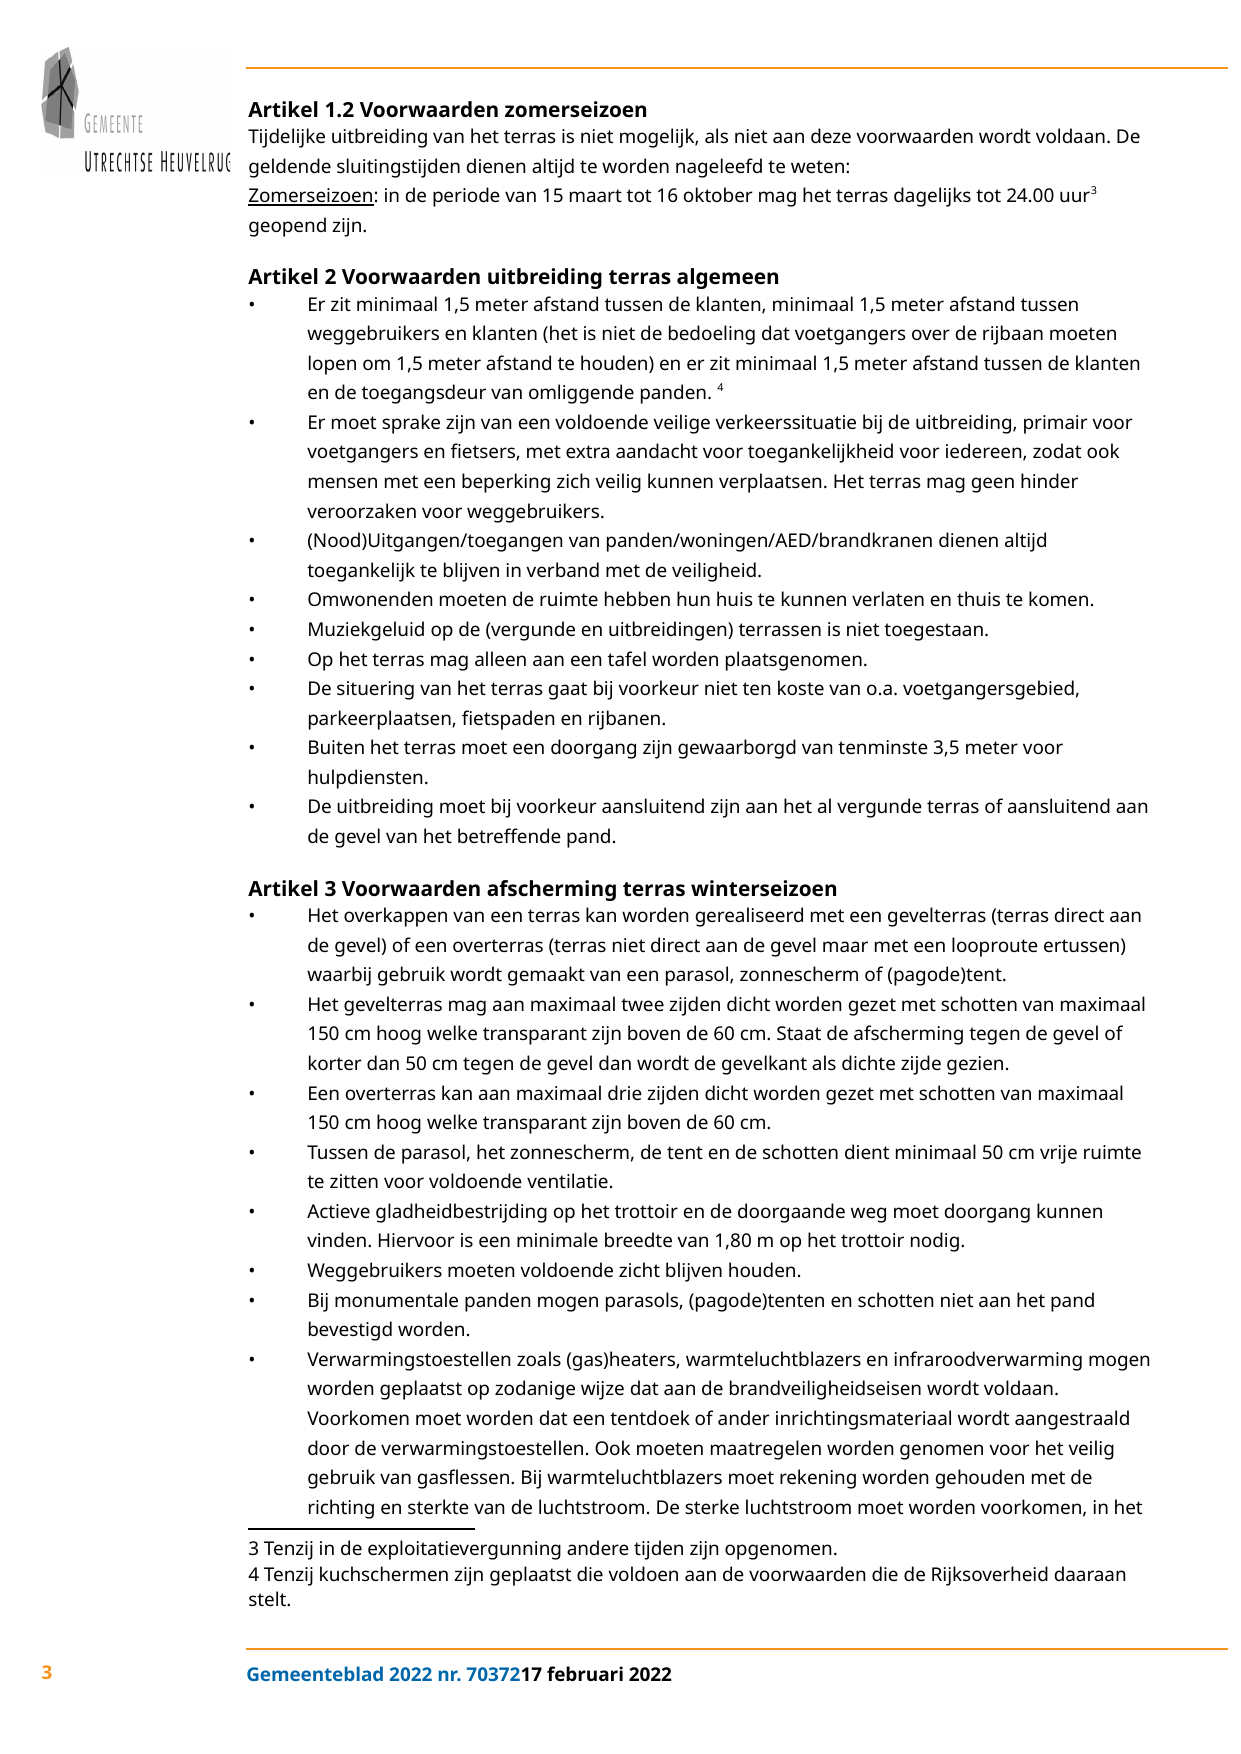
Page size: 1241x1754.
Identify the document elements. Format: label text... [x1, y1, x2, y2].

list Op het terras mag alleen aan een tafel worden plaatsgenomen. [248, 646, 1152, 672]
list Tenzij kuchschermen zijn geplaatst die voldoen aan de voorwaarden die de Rijksoverheid daaraan stelt. [248, 1561, 1152, 1612]
text Tenzij in de exploitatievergunning andere tijden zijn opgenomen. [248, 1535, 1152, 1561]
list (Nood)Uitgangen/toegangen van panden/woningen/AED/brandkranen dienen altijd toegankelijk te blijven in verband met de veiligheid. [248, 527, 1152, 583]
list Er moet sprake zijn van een voldoende veilige verkeerssituatie bij de uitbreiding, primair voor voetgangers en fietsers, met extra aandacht voor toegankelijkheid voor iedereen, zodat ook mensen met een beperking zich veilig kunnen verplaatsen. Het terras mag geen hinder veroorzaken voor weggebruikers. [248, 409, 1152, 524]
list Het overkappen van een terras kan worden gerealiseerd met een gevelterras (terras direct aan de gevel) of een overterras (terras niet direct aan de gevel maar met een looproute ertussen) waarbij gebruik wordt gemaakt van een parasol, zonnescherm of (pagode)tent. [248, 902, 1152, 987]
list Een overterras kan aan maximaal drie zijden dicht worden gezet met schotten van maximaal 150 cm hoog welke transparant zijn boven de 60 cm. [248, 1080, 1152, 1135]
list Verwarmingstoestellen zoals (gas)heaters, warmteluchtblazers en infraroodverwarming mogen worden geplaatst op zodanige wijze dat aan de brandveiligheidseisen wordt voldaan. Voorkomen moet worden dat een tentdoek of ander inrichtingsmateriaal wordt aangestraald door de verwarmingstoestellen. Ook moeten maatregelen worden genomen voor het veilig gebruik van gasflessen. Bij warmteluchtblazers moet rekening worden gehouden met de richting en sterkte van de luchtstroom. De sterke luchtstroom moet worden voorkomen, in het [248, 1346, 1152, 1519]
text Artikel 3 Voorwaarden afscherming terras winterseizoen [248, 874, 1152, 902]
list De situering van het terras gaat bij voorkeur niet ten koste van o.a. voetgangersgebied, parkeerplaatsen, fietspaden en rijbanen. [248, 675, 1152, 731]
list Bij monumentale panden mogen parasols, (pagode)tenten en schotten niet aan het pand bevestigd worden. [248, 1287, 1152, 1342]
list Weggebruikers moeten voldoende zicht blijven houden. [248, 1257, 1152, 1283]
list Buiten het terras moet een doorgang zijn gewaarborgd van tenminste 3,5 meter voor hulpdiensten. [248, 734, 1152, 790]
text Artikel 1.2 Voorwaarden zomerseizoen [248, 95, 1152, 123]
list De uitbreiding moet bij voorkeur aansluitend zijn aan het al vergunde terras of aansluitend aan de gevel van het betreffende pand. [248, 794, 1152, 849]
text Tijdelijke uitbreiding van het terras is niet mogelijk, als niet aan deze voorwaarden wordt voldaan. De geldende sluitingstijden dienen altijd te worden nageleefd te weten: [248, 123, 1152, 178]
list Actieve gladheidbestrijding op het trottoir en de doorgaande weg moet doorgang kunnen vinden. Hiervoor is een minimale breedte van 1,80 m op het trottoir nodig. [248, 1198, 1152, 1253]
list Muziekgeluid op de (vergunde en uitbreidingen) terrassen is niet toegestaan. [248, 616, 1152, 642]
list Er zit minimaal 1,5 meter afstand tussen de klanten, minimaal 1,5 meter afstand tussen weggebruikers en klanten (het is niet de bedoeling dat voetgangers over de rijbaan moeten lopen om 1,5 meter afstand te houden) en er zit minimaal 1,5 meter afstand tussen de klanten en de toegangsdeur van omliggende panden. [248, 291, 1152, 405]
list Omwonenden moeten de ruimte hebben hun huis te kunnen verlaten en thuis te komen. [248, 587, 1152, 612]
list Tussen de parasol, het zonnescherm, de tent en de schotten dient minimaal 50 cm vrije ruimte te zitten voor voldoende ventilatie. [248, 1139, 1152, 1194]
text Artikel 2 Voorwaarden uitbreiding terras algemeen [248, 262, 1152, 291]
text Zomerseizoen: in de periode van 15 maart tot 16 oktober mag het terras dagelijks tot 24.00 uur geopend zijn. [248, 182, 1152, 238]
picture [41, 47, 231, 172]
list Het gevelterras mag aan maximaal twee zijden dicht worden gezet met schotten van maximaal 150 cm hoog welke transparant zijn boven de 60 cm. Staat de afscherming tegen de gevel of korter dan 50 cm tegen de gevel dan wordt de gevelkant als dichte zijde gezien. [248, 991, 1152, 1076]
